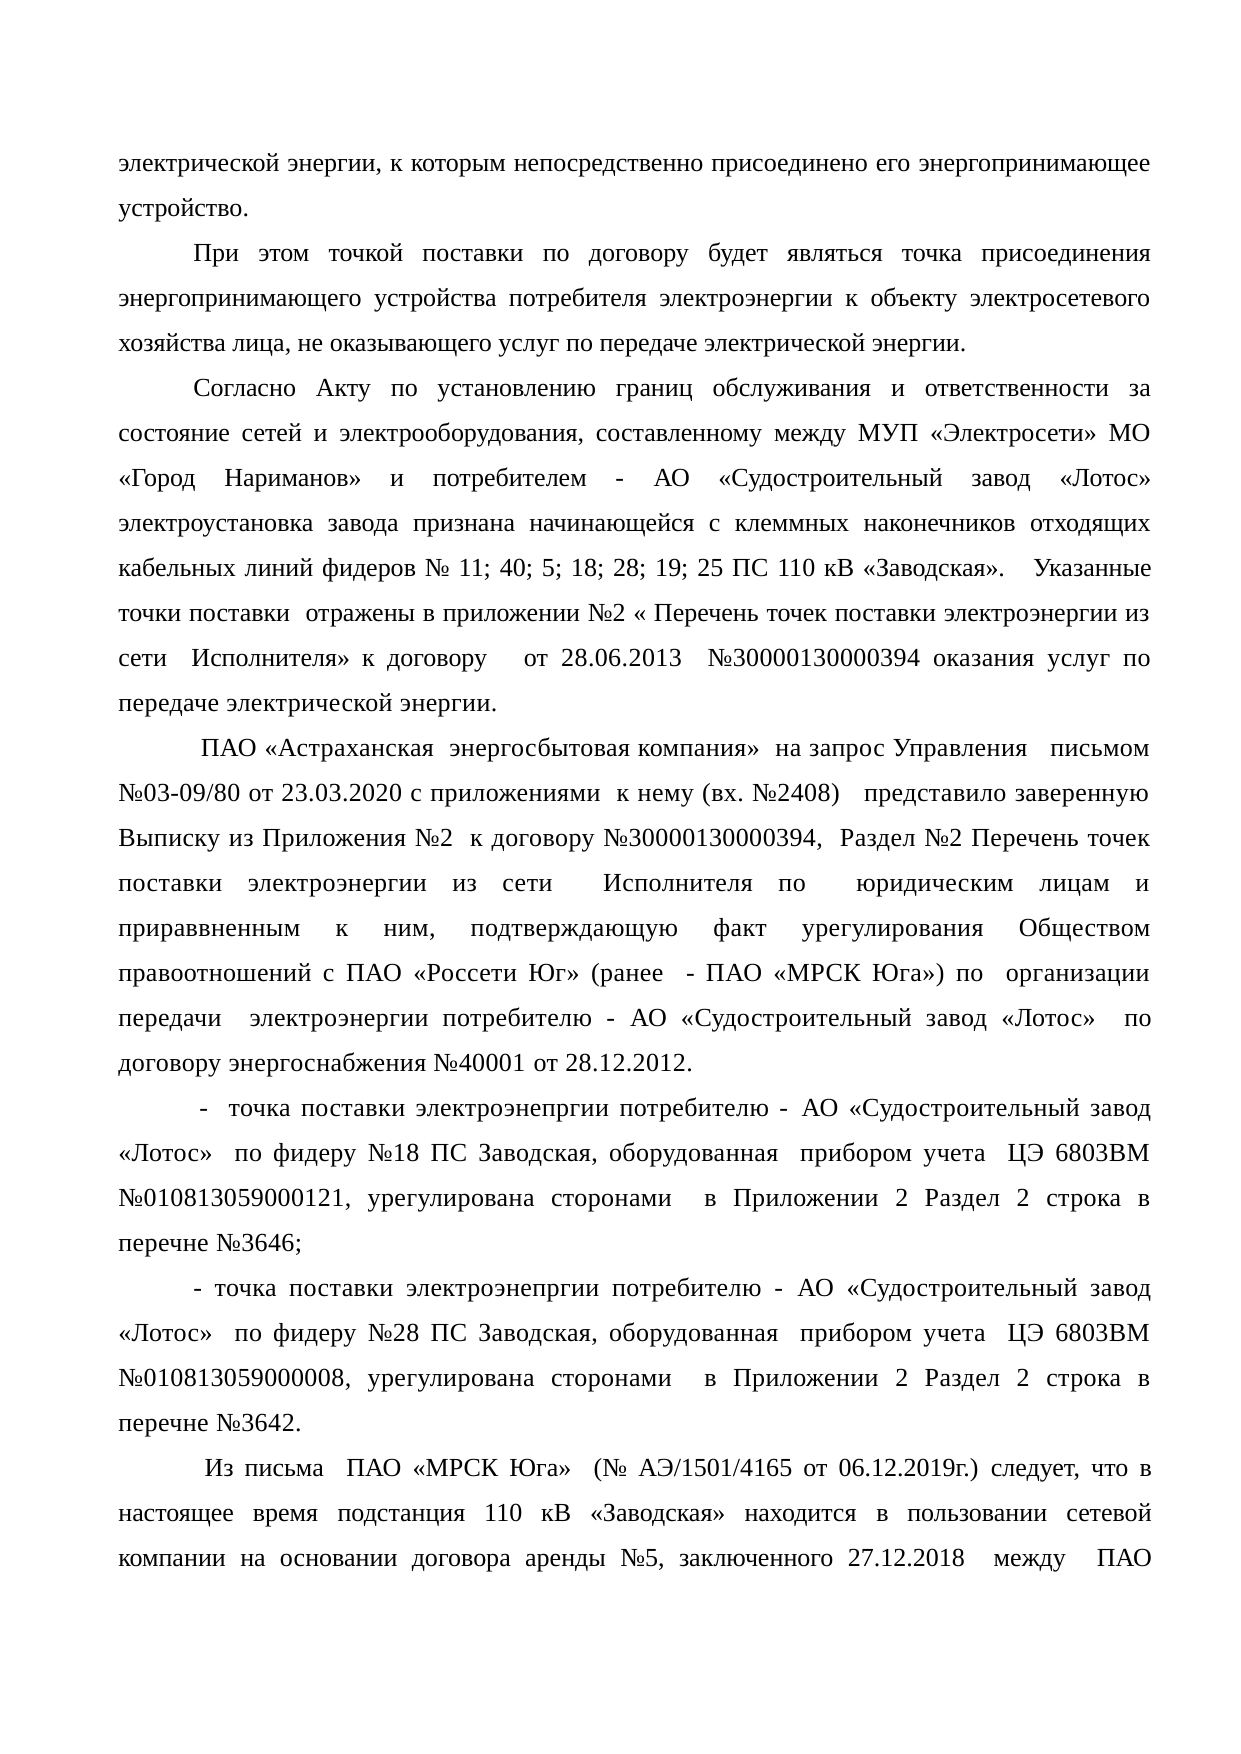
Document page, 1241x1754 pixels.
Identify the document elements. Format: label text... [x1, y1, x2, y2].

text - точка поставки электроэнепргии потребителю - АО «Судостроительный завод «Лотос» по фидеру №28 ПС Заводская, оборудованная прибором учета ЦЭ 6803ВМ №010813059000008, урегулирована сторонами в Приложении 2 Раздел 2 строка в перечне №3642. [118, 1272, 1152, 1437]
text Из письма ПАО «МРСК Юга» (№ АЭ/1501/4165 от 06.12.2019г.) следует, что в настоящее время подстанция 110 кВ «Заводская» находится в пользовании сетевой компании на основании договора аренды №5, заключенного 27.12.2018 между ПАО [118, 1452, 1152, 1572]
text При этом точкой поставки по договору будет являться точка присоединения энергопринимающего устройства потребителя электроэнергии к объекту электросетевого хозяйства лица, не оказывающего услуг по передаче электрической энергии. [118, 237, 1152, 357]
text Согласно Акту по установлению границ обслуживания и ответственности за состояние сетей и электрооборудования, составленному между МУП «Электросети» МО «Город Нариманов» и потребителем - АО «Судостроительный завод «Лотос» электроустановка завода признана начинающейся с клеммных наконечников отходящих кабельных линий фидеров № 11; 40; 5; 18; 28; 19; 25 ПС 110 кВ «Заводская». Указанные точки поставки отражены в приложении №2 « Перечень точек поставки электроэнергии из сети Исполнителя» к договору от 28.06.2013 №30000130000394 оказания услуг по передаче электрической энергии. [118, 372, 1152, 717]
text - точка поставки электроэнепргии потребителю - АО «Судостроительный завод «Лотос» по фидеру №18 ПС Заводская, оборудованная прибором учета ЦЭ 6803ВМ №010813059000121, урегулирована сторонами в Приложении 2 Раздел 2 строка в перечне №3646; [118, 1092, 1152, 1257]
text электрической энергии, к которым непосредственно присоединено его энергопринимающее устройство. [118, 147, 1152, 222]
text ПАО «Астраханская энергосбытовая компания» на запрос Управления письмом №03-09/80 от 23.03.2020 с приложениями к нему (вх. №2408) представило заверенную Выписку из Приложения №2 к договору №30000130000394, Раздел №2 Перечень точек поставки электроэнергии из сети Исполнителя по юридическим лицам и прираввненным к ним, подтверждающую факт урегулирования Обществом правоотношений с ПАО «Россети Юг» (ранее - ПАО «МРСК Юга») по организации передачи электроэнергии потребителю - АО «Судостроительный завод «Лотос» по договору энергоснабжения №40001 от 28.12.2012. [118, 732, 1152, 1077]
